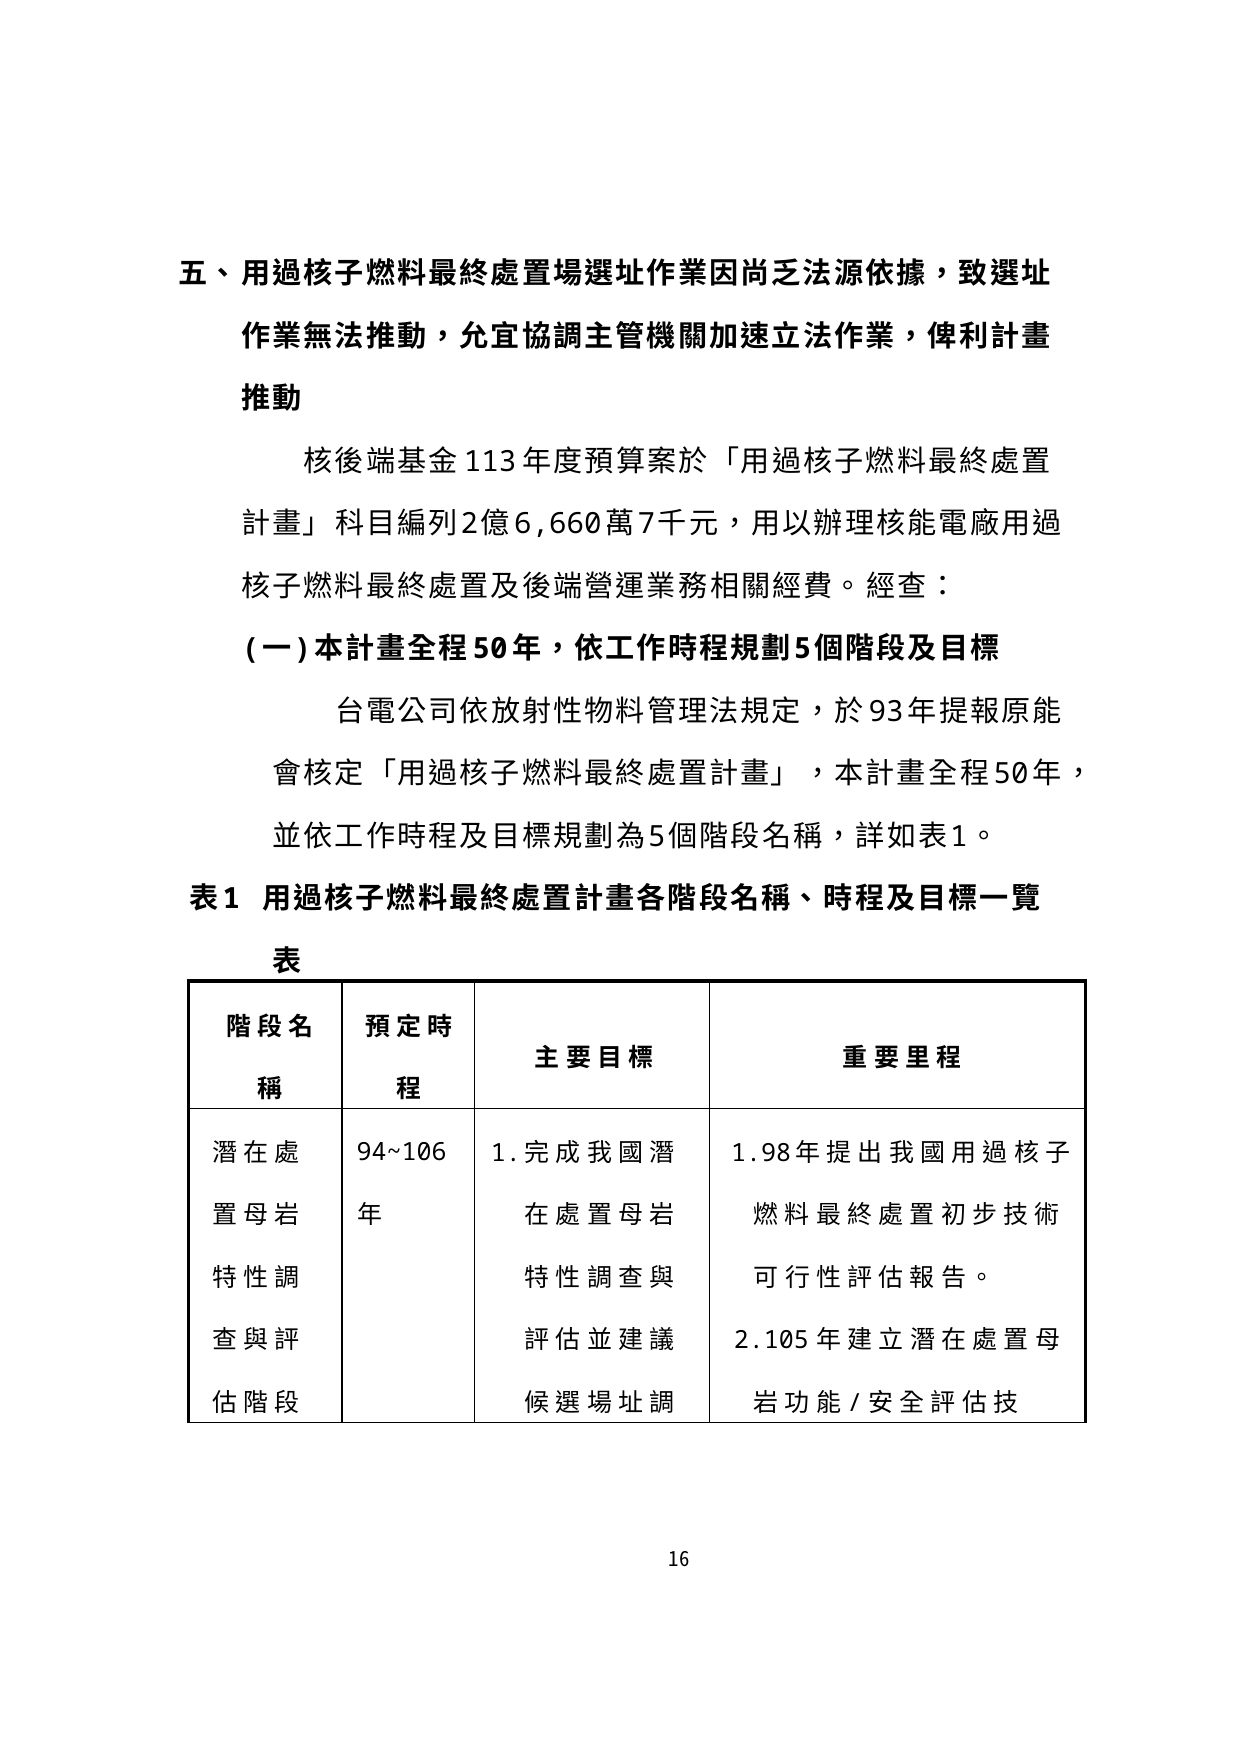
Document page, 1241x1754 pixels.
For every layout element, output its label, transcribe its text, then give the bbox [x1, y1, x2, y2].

text 核後端基金113年度預算案於「用過核子燃料最終處置計畫」科目編列2億6,660萬7千元，用以辦理核能電廠用過核子燃料最終處置及後端營運業務相關經費。經查： [236, 417, 1063, 604]
table_cell 94~106年 [343, 1109, 474, 1421]
table_cell 潛在處置母岩特性調查與評估階段 [190, 1109, 341, 1421]
table_cell 1.完成我國潛在處置母岩特性調查與評估並建議候選場址調 [475, 1109, 709, 1421]
text 台電公司依放射性物料管理法規定，於93年提報原能會核定「用過核子燃料最終處置計畫」，本計畫全程50年，並依工作時程及目標規劃為5個階段名稱，詳如表1。 [266, 667, 1063, 854]
text 五、用過核子燃料最終處置場選址作業因尚乏法源依據，致選址作業無法推動，允宜協調主管機關加速立法作業，俾利計畫推動 [177, 229, 1063, 417]
table_header 重要里程 [710, 983, 1084, 1107]
table_header 階段名稱 [190, 983, 341, 1107]
table_header 主要目標 [475, 983, 709, 1107]
table_cell 1.98年提出我國用過核子燃料最終處置初步技術可行性評估報告。 2.105年建立潛在處置母岩功能/安全評估技 [710, 1109, 1084, 1421]
text (一)本計畫全程50年，依工作時程規劃5個階段及目標 [236, 604, 1063, 667]
table_header 預定時程 [343, 983, 474, 1107]
text 表1 用過核子燃料最終處置計畫各階段名稱、時程及目標一覽表 [179, 854, 1063, 979]
